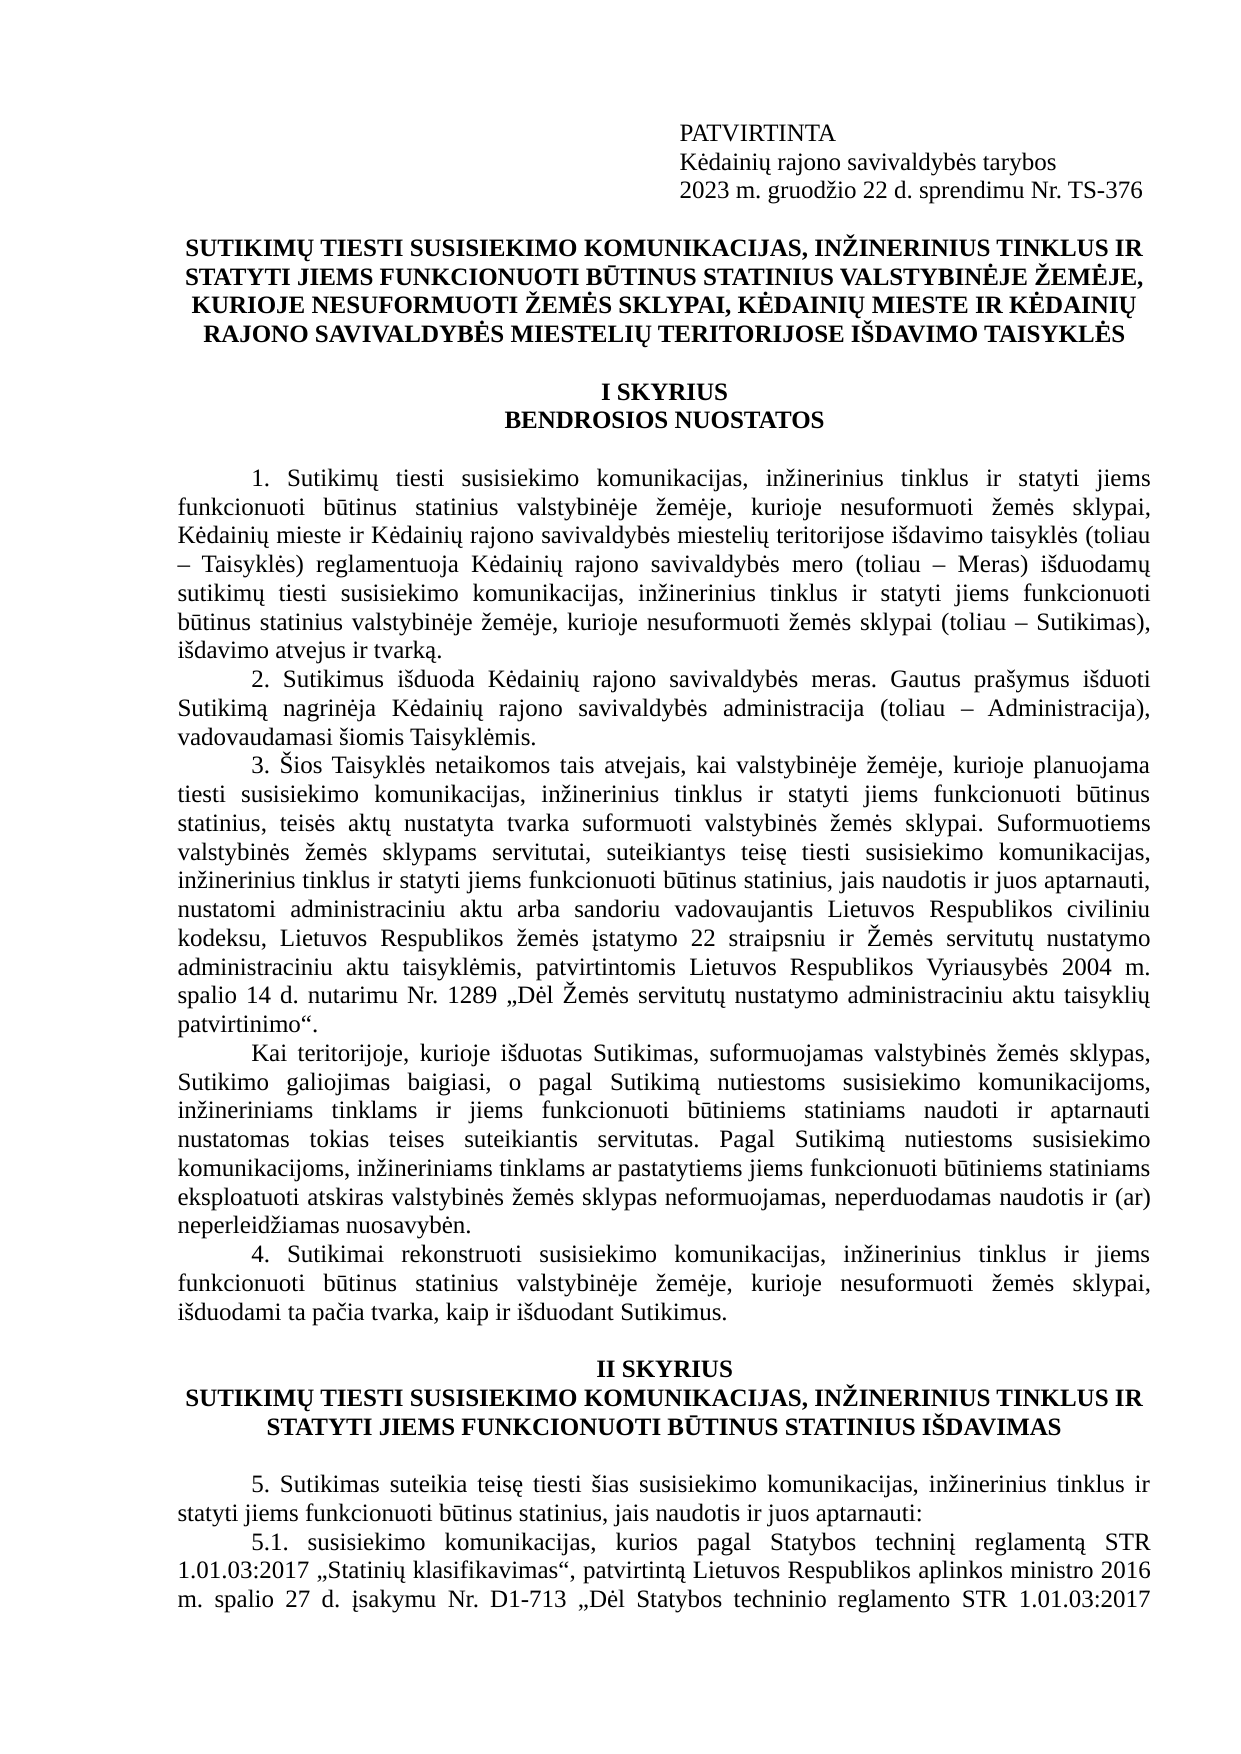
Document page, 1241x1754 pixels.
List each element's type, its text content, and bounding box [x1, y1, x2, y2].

text 1. Sutikimų tiesti susisiekimo komunikacijas, inžinerinius tinklus ir statyti jiems funkcionuoti būtinus statinius valstybinėje žemėje, kurioje nesuformuoti žemės sklypai, Kėdainių mieste ir Kėdainių rajono savivaldybės miestelių teritorijose išdavimo taisyklės (toliau – Taisyklės) reglamentuoja Kėdainių rajono savivaldybės mero (toliau – Meras) išduodamų sutikimų tiesti susisiekimo komunikacijas, inžinerinius tinklus ir statyti jiems funkcionuoti būtinus statinius valstybinėje žemėje, kurioje nesuformuoti žemės sklypai (toliau – Sutikimas), išdavimo atvejus ir tvarką. [177, 463, 1151, 664]
text 5.1. susisiekimo komunikacijas, kurios pagal Statybos techninį reglamentą STR 1.01.03:2017 „Statinių klasifikavimas“, patvirtintą Lietuvos Respublikos aplinkos ministro 2016 m. spalio 27 d. įsakymu Nr. D1-713 „Dėl Statybos techninio reglamento STR 1.01.03:2017 [177, 1527, 1151, 1613]
text Kėdainių rajono savivaldybės tarybos [177, 147, 1151, 176]
text SUTIKIMŲ TIESTI SUSISIEKIMO KOMUNIKACIJAS, INŽINERINIUS TINKLUS IR STATYTI JIEMS FUNKCIONUOTI BŪTINUS STATINIUS VALSTYBINĖJE ŽEMĖJE, KURIOJE NESUFORMUOTI ŽEMĖS SKLYPAI, KĖDAINIŲ MIESTE IR KĖDAINIŲ RAJONO SAVIVALDYBĖS MIESTELIŲ TERITORIJOSE IŠDAVIMO TAISYKLĖS [177, 233, 1151, 348]
text 5. Sutikimas suteikia teisę tiesti šias susisiekimo komunikacijas, inžinerinius tinklus ir statyti jiems funkcionuoti būtinus statinius, jais naudotis ir juos aptarnauti: [177, 1469, 1151, 1527]
text I SKYRIUS [177, 377, 1151, 406]
text 4. Sutikimai rekonstruoti susisiekimo komunikacijas, inžinerinius tinklus ir jiems funkcionuoti būtinus statinius valstybinėje žemėje, kurioje nesuformuoti žemės sklypai, išduodami ta pačia tvarka, kaip ir išduodant Sutikimus. [177, 1239, 1151, 1326]
text 2. Sutikimus išduoda Kėdainių rajono savivaldybės meras. Gautus prašymus išduoti Sutikimą nagrinėja Kėdainių rajono savivaldybės administracija (toliau – Administracija), vadovaudamasi šiomis Taisyklėmis. [177, 664, 1151, 751]
text SUTIKIMŲ TIESTI SUSISIEKIMO KOMUNIKACIJAS, INŽINERINIUS TINKLUS IR STATYTI JIEMS FUNKCIONUOTI BŪTINUS STATINIUS IŠDAVIMAS [177, 1383, 1151, 1441]
text PATVIRTINTA [177, 118, 1151, 147]
text BENDROSIOS NUOSTATOS [177, 406, 1151, 434]
text 2023 m. gruodžio 22 d. sprendimu Nr. TS-376 [177, 176, 1151, 204]
text 3. Šios Taisyklės netaikomos tais atvejais, kai valstybinėje žemėje, kurioje planuojama tiesti susisiekimo komunikacijas, inžinerinius tinklus ir statyti jiems funkcionuoti būtinus statinius, teisės aktų nustatyta tvarka suformuoti valstybinės žemės sklypai. Suformuotiems valstybinės žemės sklypams servitutai, suteikiantys teisę tiesti susisiekimo komunikacijas, inžinerinius tinklus ir statyti jiems funkcionuoti būtinus statinius, jais naudotis ir juos aptarnauti, nustatomi administraciniu aktu arba sandoriu vadovaujantis Lietuvos Respublikos civiliniu kodeksu, Lietuvos Respublikos žemės įstatymo 22 straipsniu ir Žemės servitutų nustatymo administraciniu aktu taisyklėmis, patvirtintomis Lietuvos Respublikos Vyriausybės 2004 m. spalio 14 d. nutarimu Nr. 1289 „Dėl Žemės servitutų nustatymo administraciniu aktu taisyklių patvirtinimo“. [177, 751, 1151, 1038]
text II SKYRIUS [177, 1354, 1151, 1383]
text Kai teritorijoje, kurioje išduotas Sutikimas, suformuojamas valstybinės žemės sklypas, Sutikimo galiojimas baigiasi, o pagal Sutikimą nutiestoms susisiekimo komunikacijoms, inžineriniams tinklams ir jiems funkcionuoti būtiniems statiniams naudoti ir aptarnauti nustatomas tokias teises suteikiantis servitutas. Pagal Sutikimą nutiestoms susisiekimo komunikacijoms, inžineriniams tinklams ar pastatytiems jiems funkcionuoti būtiniems statiniams eksploatuoti atskiras valstybinės žemės sklypas neformuojamas, neperduodamas naudotis ir (ar) neperleidžiamas nuosavybėn. [177, 1038, 1151, 1239]
